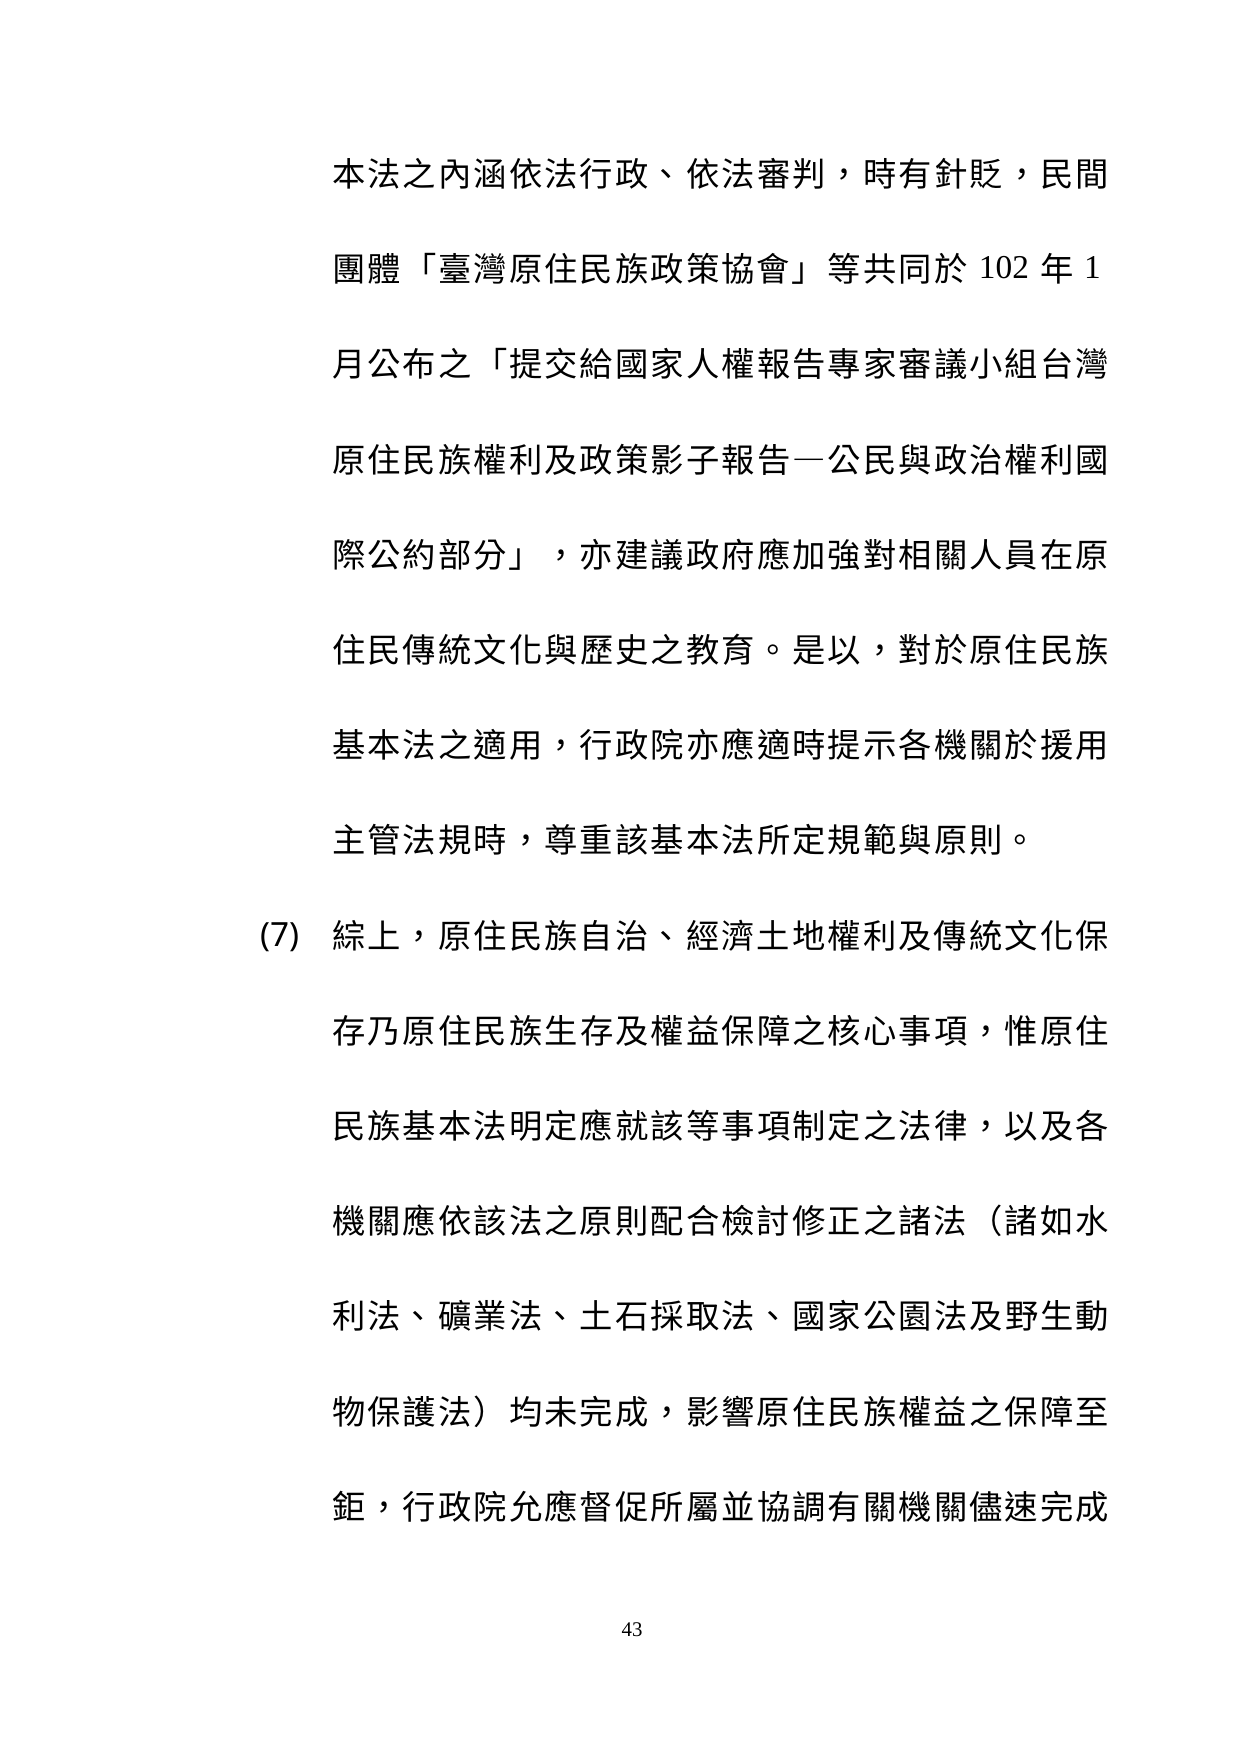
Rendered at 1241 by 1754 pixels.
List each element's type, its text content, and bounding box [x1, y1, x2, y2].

subtitle 本法之內涵依法行政、依法審判，時有針貶，民間團體「臺灣原住民族政策協會」等共同於102年1月公布之「提交給國家人權報告專家審議小組台灣原住民族權利及政策影子報告—公民與政治權利國際公約部分」，亦建議政府應加強對相關人員在原住民傳統文化與歷史之教育。是以，對於原住民族基本法之適用，行政院亦應適時提示各機關於援用主管法規時，尊重該基本法所定規範與原則。 [229, 118, 1110, 880]
subtitle 綜上，原住民族自治、經濟土地權利及傳統文化保存乃原住民族生存及權益保障之核心事項，惟原住民族基本法明定應就該等事項制定之法律，以及各機關應依該法之原則配合檢討修正之諸法（諸如水利法、礦業法、土石採取法、國家公園法及野生動物保護法）均未完成，影響原住民族權益之保障至鉅，行政院允應督促所屬並協調有關機關儘速完成 [229, 880, 1110, 1546]
